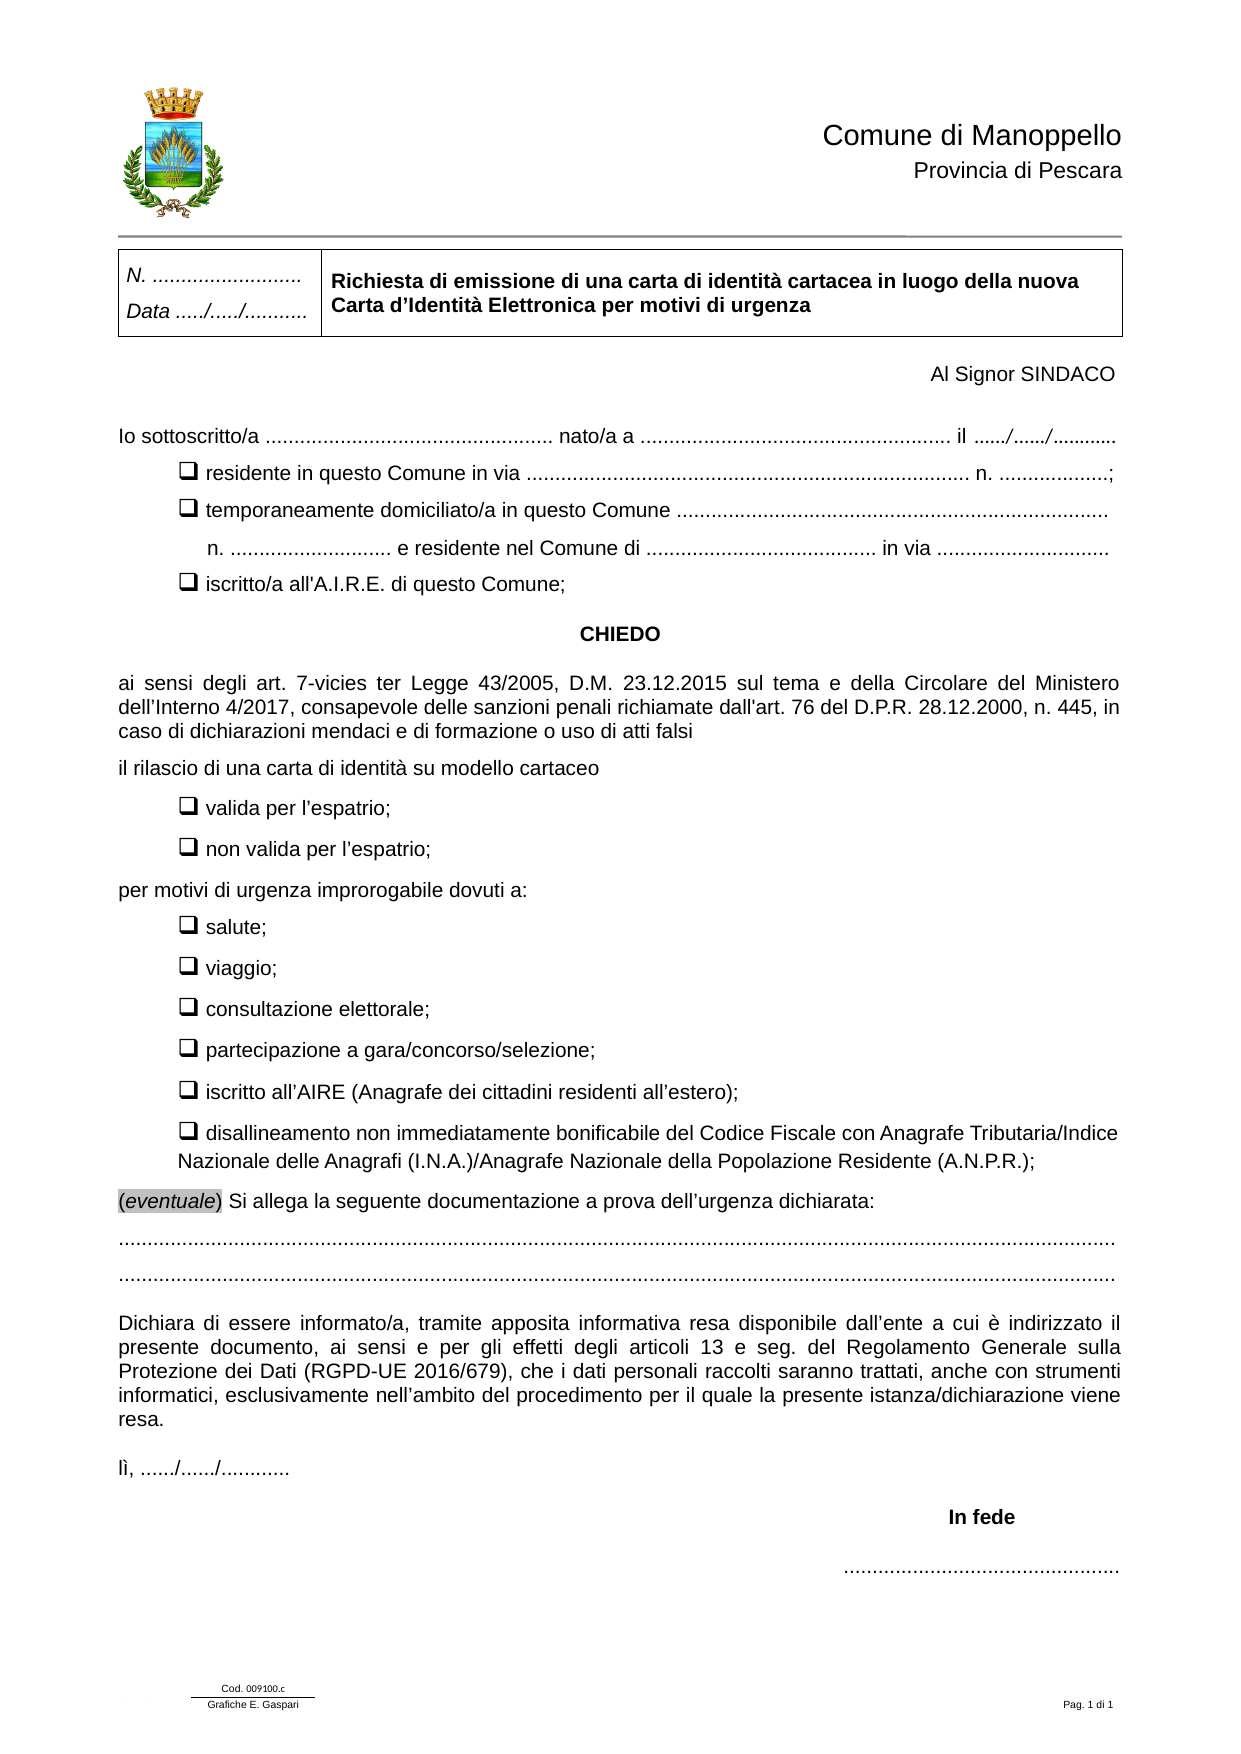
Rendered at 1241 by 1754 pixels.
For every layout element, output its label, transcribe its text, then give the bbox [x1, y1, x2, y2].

text  residente in questo Comune in via ............................................................................. n. ...................; [177, 461, 1122, 486]
text  temporaneamente domiciliato/a in questo Comune ........................................................................... [177, 498, 1122, 523]
text  salute; [177, 914, 1122, 939]
table_header N. .......................... Data ...../...../........... [119, 250, 321, 336]
text  disallineamento non immediatamente bonificabile del Codice Fiscale con Anagrafe Tributaria/Indice Nazionale delle Anagrafi (I.N.A.)/Anagrafe Nazionale della Popolazione Residente (A.N.P.R.); [177, 1121, 1122, 1173]
text ............................................................................................................................................................................. [118, 1226, 1122, 1250]
text  non valida per l’espatrio; [177, 837, 1122, 862]
picture [122, 87, 224, 219]
text  viaggio; [177, 956, 1122, 981]
text ................................................ [842, 1554, 1122, 1578]
text Io sottoscritto/a .................................................. nato/a a ...................................................... il ....../....../............ [118, 423, 1122, 448]
text Comune di Manoppello [224, 118, 1122, 152]
text lì, ....../....../............ [118, 1456, 1122, 1480]
text  iscritto/a all'A.I.R.E. di questo Comune; [118, 572, 1122, 597]
text n. ............................ e residente nel Comune di ........................................ in via .............................. [118, 536, 1122, 560]
text ............................................................................................................................................................................. [118, 1262, 1122, 1286]
text  consultazione elettorale; [177, 997, 1122, 1022]
text Dichiara di essere informato/a, tramite apposita informativa resa disponibile dall’ente a cui è indirizzato il presente documento, ai sensi e per gli effetti degli articoli 13 e seg. del Regolamento Generale sulla Protezione dei Dati (RGPD-UE 2016/679), che i dati personali raccolti saranno trattati, anche con strumenti informatici, esclusivamente nell’ambito del procedimento per il quale la presente istanza/dichiarazione viene resa. [118, 1311, 1122, 1431]
text ai sensi degli art. 7-vicies ter Legge 43/2005, D.M. 23.12.2015 sul tema e della Circolare del Ministero dell’Interno 4/2017, consapevole delle sanzioni penali richiamate dall'art. 76 del D.P.R. 28.12.2000, n. 445, in caso di dichiarazioni mendaci e di formazione o uso di atti falsi [118, 671, 1122, 743]
table_header Richiesta di emissione di una carta di identità cartacea in luogo della nuova Carta d’Identità Elettronica per motivi di urgenza [322, 250, 1122, 336]
text Al Signor SINDACO [118, 362, 1122, 386]
text  iscritto all’AIRE (Anagrafe dei cittadini residenti all’estero); [177, 1079, 1122, 1104]
text CHIEDO [118, 622, 1122, 646]
text il rilascio di una carta di identità su modello cartaceo [118, 756, 1122, 779]
text In fede [842, 1505, 1122, 1529]
text (eventuale) Si allega la seguente documentazione a prova dell’urgenza dichiarata: [118, 1189, 1122, 1213]
text  valida per l’espatrio; [177, 796, 1122, 821]
text  partecipazione a gara/concorso/selezione; [177, 1038, 1122, 1063]
text Provincia di Pescara [224, 157, 1122, 183]
text per motivi di urgenza improrogabile dovuti a: [118, 878, 1122, 902]
